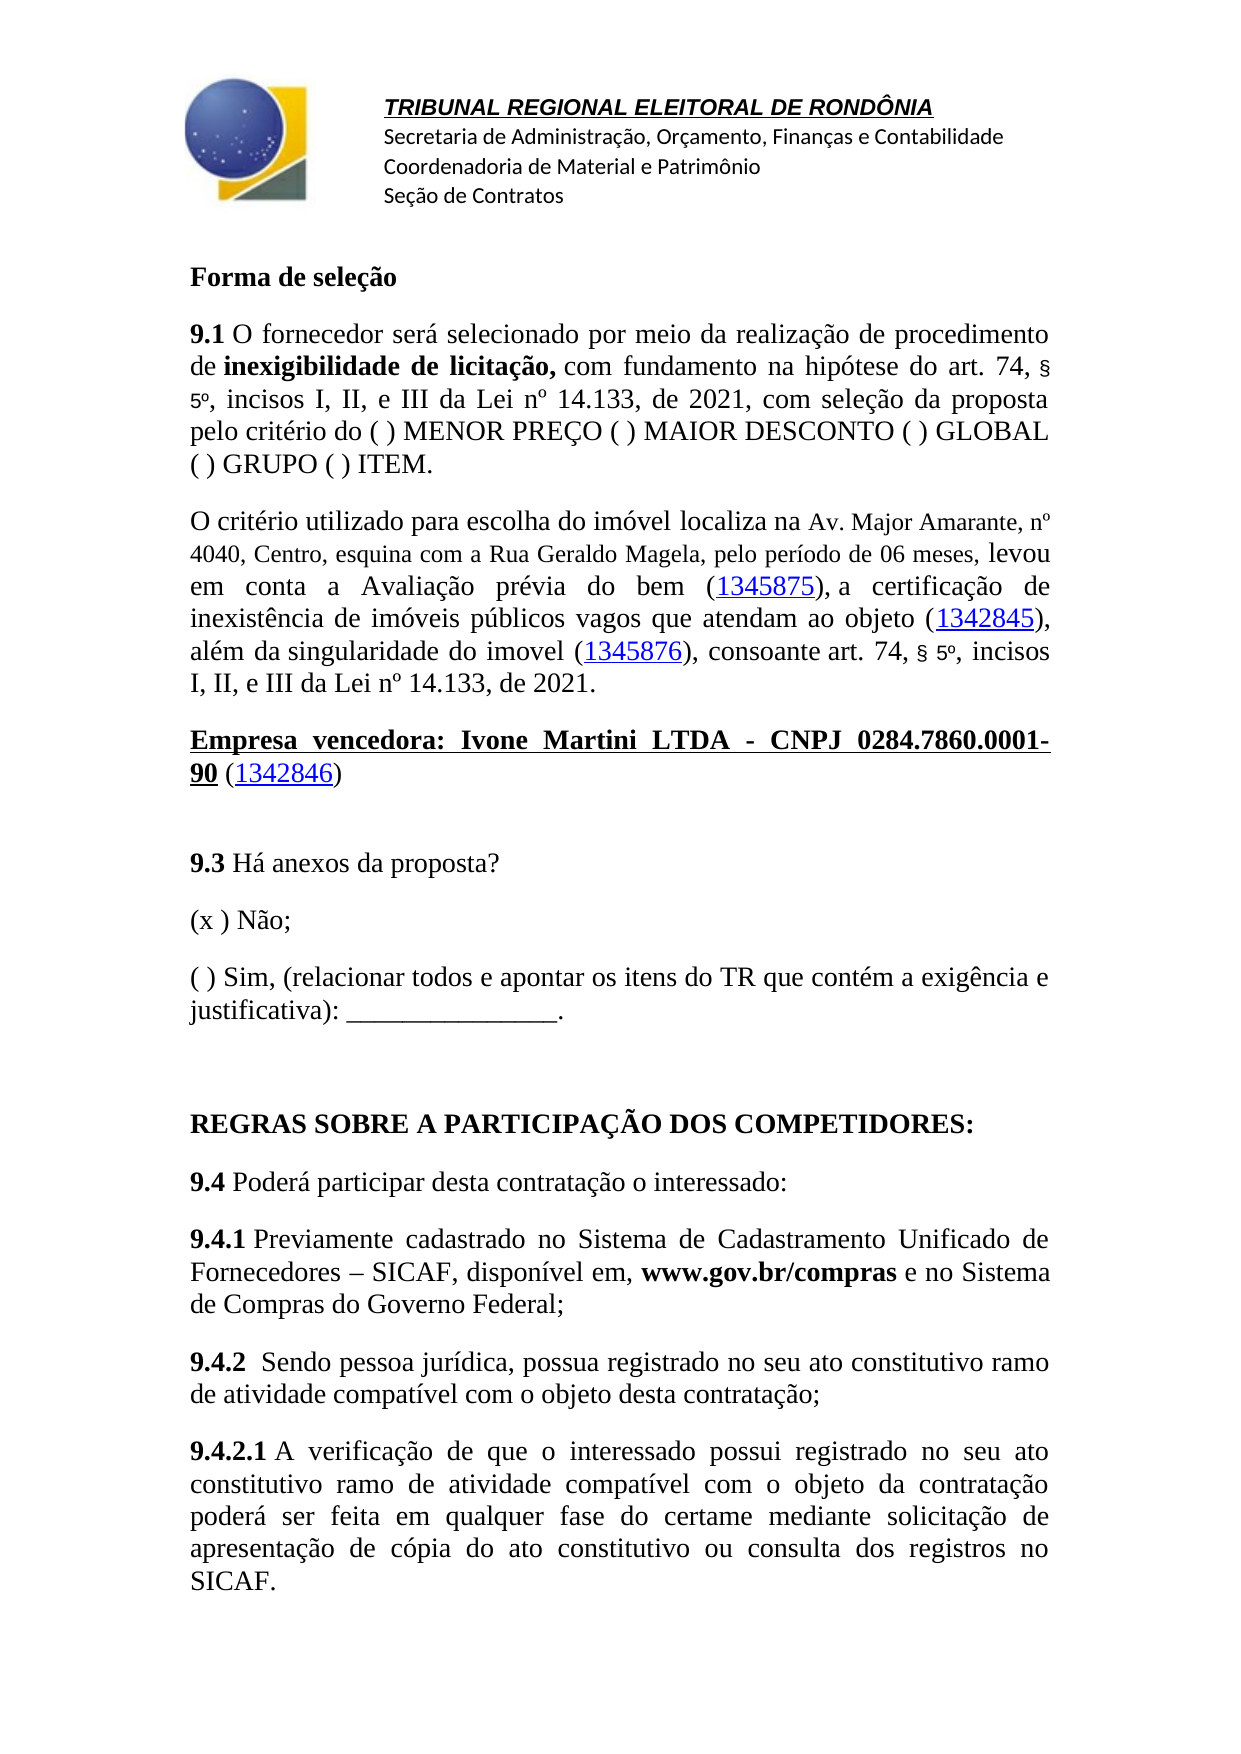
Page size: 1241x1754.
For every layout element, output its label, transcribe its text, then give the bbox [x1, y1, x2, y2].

text Forma de seleção [190, 260, 1051, 292]
text 9.4.2 Sendo pessoa jurídica, possua registrado no seu ato constitutivo ramo de atividade compatível com o objeto desta contratação; [190, 1344, 1051, 1409]
text ( ) Sim, (relacionar todos e apontar os itens do TR que contém a exigência e justificativa): _______________. [190, 960, 1051, 1025]
text 90 (1342846) [190, 753, 1051, 788]
text 9.1 O fornecedor será selecionado por meio da realização de procedimento de inexigibilidade de licitação, com fundamento na hipótese do art. 74, § 5º, incisos I, II, e III da Lei nº 14.133, de 2021, com seleção da proposta pelo critério do ( ) MENOR PREÇO ( ) MAIOR DESCONTO ( ) GLOBAL ( ) GRUPO ( ) ITEM. [190, 317, 1051, 479]
text 9.3 Há anexos da proposta? [190, 813, 1051, 878]
text 9.4.1 Previamente cadastrado no Sistema de Cadastramento Unificado de Fornecedores – SICAF, disponível em, www.gov.br/compras e no Sistema de Compras do Governo Federal; [190, 1222, 1051, 1319]
text 9.4.2.1 A verificação de que o interessado possui registrado no seu ato constitutivo ramo de atividade compatível com o objeto da contratação poderá ser feita em qualquer fase do certame mediante solicitação de apresentação de cópia do ato constitutivo ou consulta dos registros no SICAF. [190, 1434, 1051, 1596]
text Empresa vencedora: Ivone Martini LTDA - CNPJ 0284.7860.0001- [190, 723, 1051, 752]
text REGRAS SOBRE A PARTICIPAÇÃO DOS COMPETIDORES: [190, 1108, 1051, 1140]
text (x ) Não; [190, 903, 1051, 935]
text 9.4 Poderá participar desta contratação o interessado: [190, 1165, 1051, 1197]
text O critério utilizado para escolha do imóvel localiza na Av. Major Amarante, nº 4040, Centro, esquina com a Rua Geraldo Magela, pelo período de 06 meses, levou em conta a Avaliação prévia do bem (1345875), a certificação de inexistência de imóveis públicos vagos que atendam ao objeto (1342845), além da singularidade do imovel (1345876), consoante art. 74, § 5º, incisos I, II, e III da Lei nº 14.133, de 2021. [190, 504, 1051, 698]
